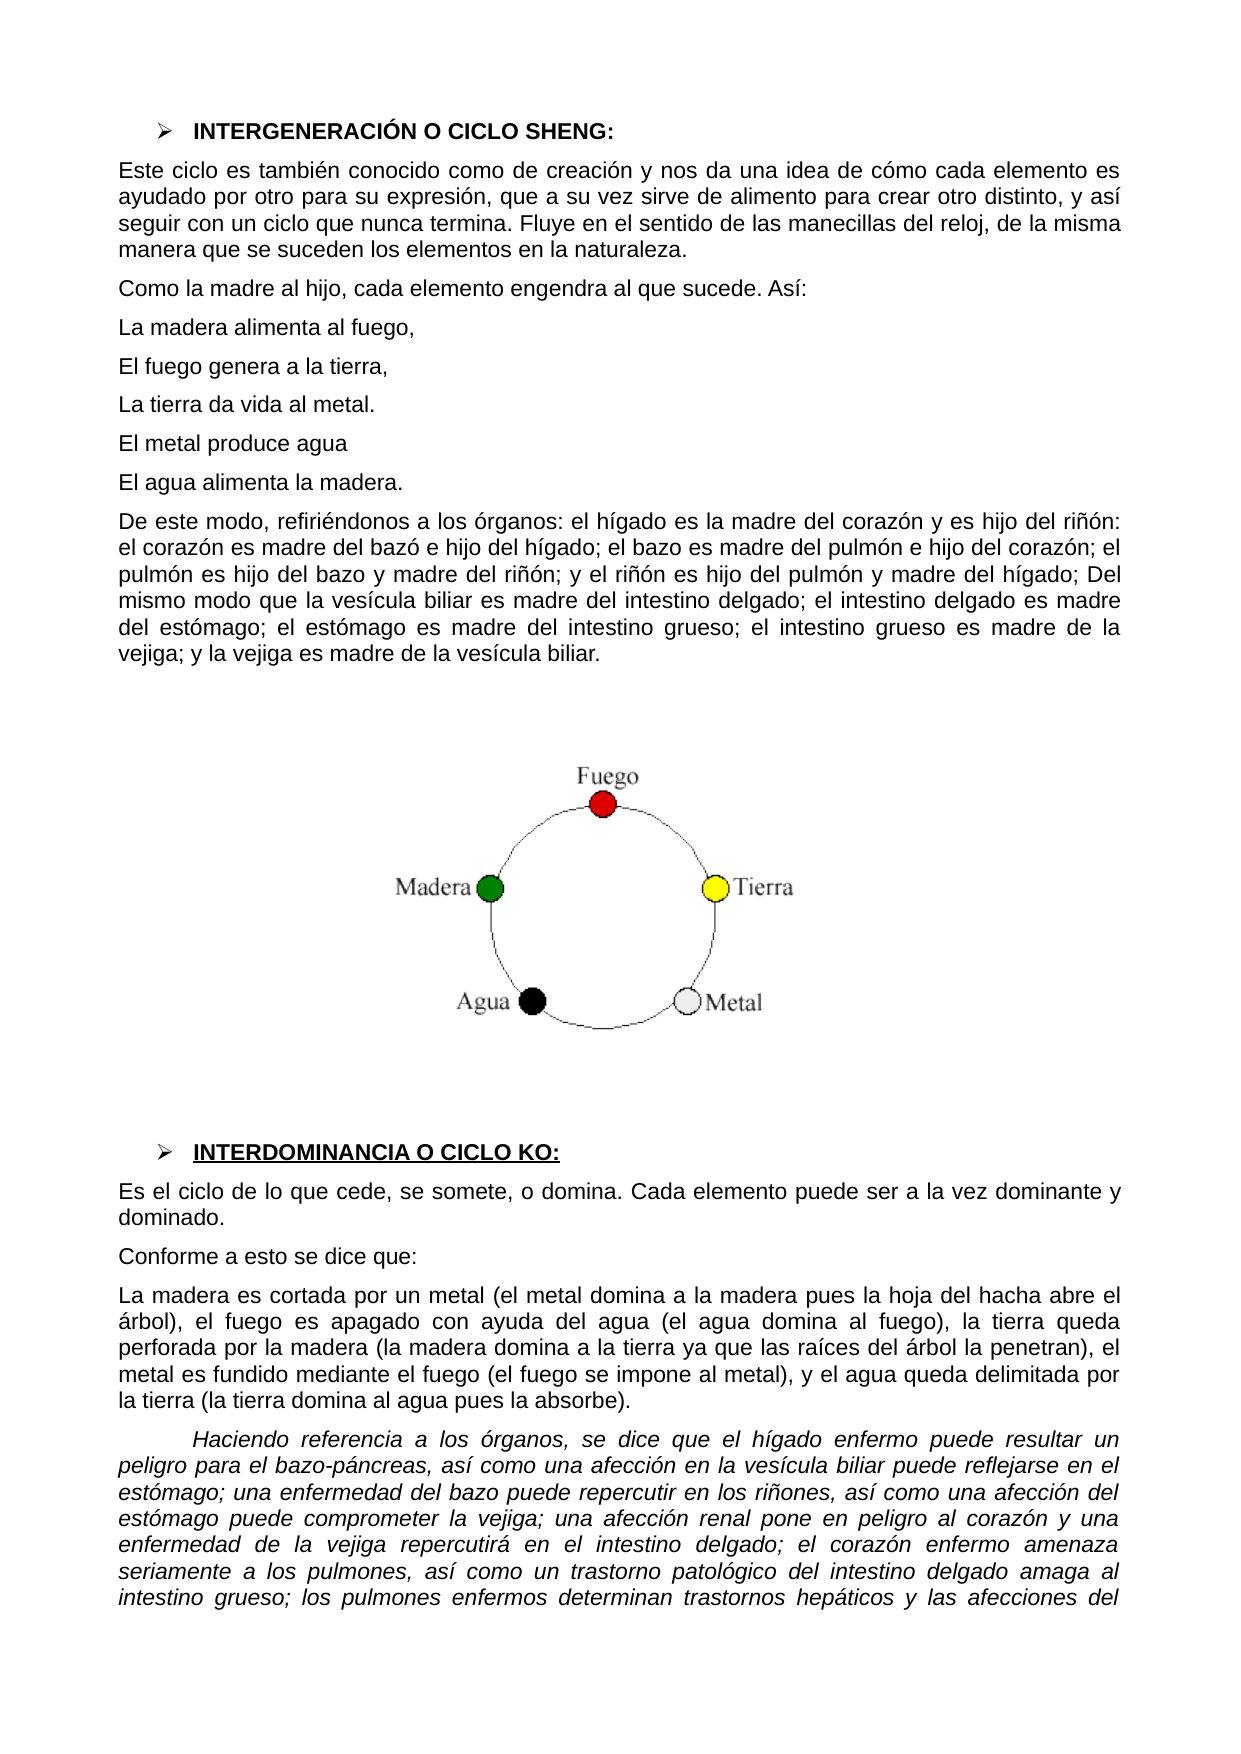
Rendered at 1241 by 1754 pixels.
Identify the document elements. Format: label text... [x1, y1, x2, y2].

text La tierra da vida al metal. [118, 391, 1122, 418]
list INTERDOMINANCIA O CICLO KO: [156, 1139, 1122, 1165]
text La madera alimenta al fuego, [118, 314, 1122, 340]
text El fuego genera a la tierra, [118, 353, 1122, 379]
list INTERGENERACIÓN O CICLO SHENG: [156, 118, 1122, 144]
text El metal produce agua [118, 430, 1122, 457]
text Como la madre al hijo, cada elemento engendra al que sucede. Así: [118, 275, 1122, 301]
text De este modo, refiriéndonos a los órganos: el hígado es la madre del corazón y es hijo del riñón: el corazón es madre del bazó e hijo del hígado; el bazo es madre del pulmón e hijo del corazón; el pulmón es hijo del bazo y madre del riñón; y el riñón es hijo del pulmón y madre del hígado; Del mismo modo que la vesícula biliar es madre del intestino delgado; el intestino delgado es madre del estómago; el estómago es madre del intestino grueso; el intestino grueso es madre de la vejiga; y la vejiga es madre de la vesícula biliar. [118, 508, 1122, 666]
text Es el ciclo de lo que cede, se somete, o domina. Cada elemento puede ser a la vez dominante y dominado. [118, 1178, 1122, 1230]
text La madera es cortada por un metal (el metal domina a la madera pues la hoja del hacha abre el árbol), el fuego es apagado con ayuda del agua (el agua domina al fuego), la tierra queda perforada por la madera (la madera domina a la tierra ya que las raíces del árbol la penetran), el metal es fundido mediante el fuego (el fuego se impone al metal), y el agua queda delimitada por la tierra (la tierra domina al agua pues la absorbe). [118, 1282, 1122, 1413]
picture [381, 756, 860, 1061]
text Haciendo referencia a los órganos, se dice que el hígado enfermo puede resultar un peligro para el bazo-páncreas, así como una afección en la vesícula biliar puede reflejarse en el estómago; una enfermedad del bazo puede repercutir en los riñones, así como una afección del estómago puede comprometer la vejiga; una afección renal pone en peligro al corazón y una enfermedad de la vejiga repercutirá en el intestino delgado; el corazón enfermo amenaza seriamente a los pulmones, así como un trastorno patológico del intestino delgado amaga al intestino grueso; los pulmones enfermos determinan trastornos hepáticos y las afecciones del [118, 1426, 1122, 1610]
text Conforme a esto se dice que: [118, 1243, 1122, 1269]
text Este ciclo es también conocido como de creación y nos da una idea de cómo cada elemento es ayudado por otro para su expresión, que a su vez sirve de alimento para crear otro distinto, y así seguir con un ciclo que nunca termina. Fluye en el sentido de las manecillas del reloj, de la misma manera que se suceden los elementos en la naturaleza. [118, 157, 1122, 262]
text El agua alimenta la madera. [118, 469, 1122, 496]
